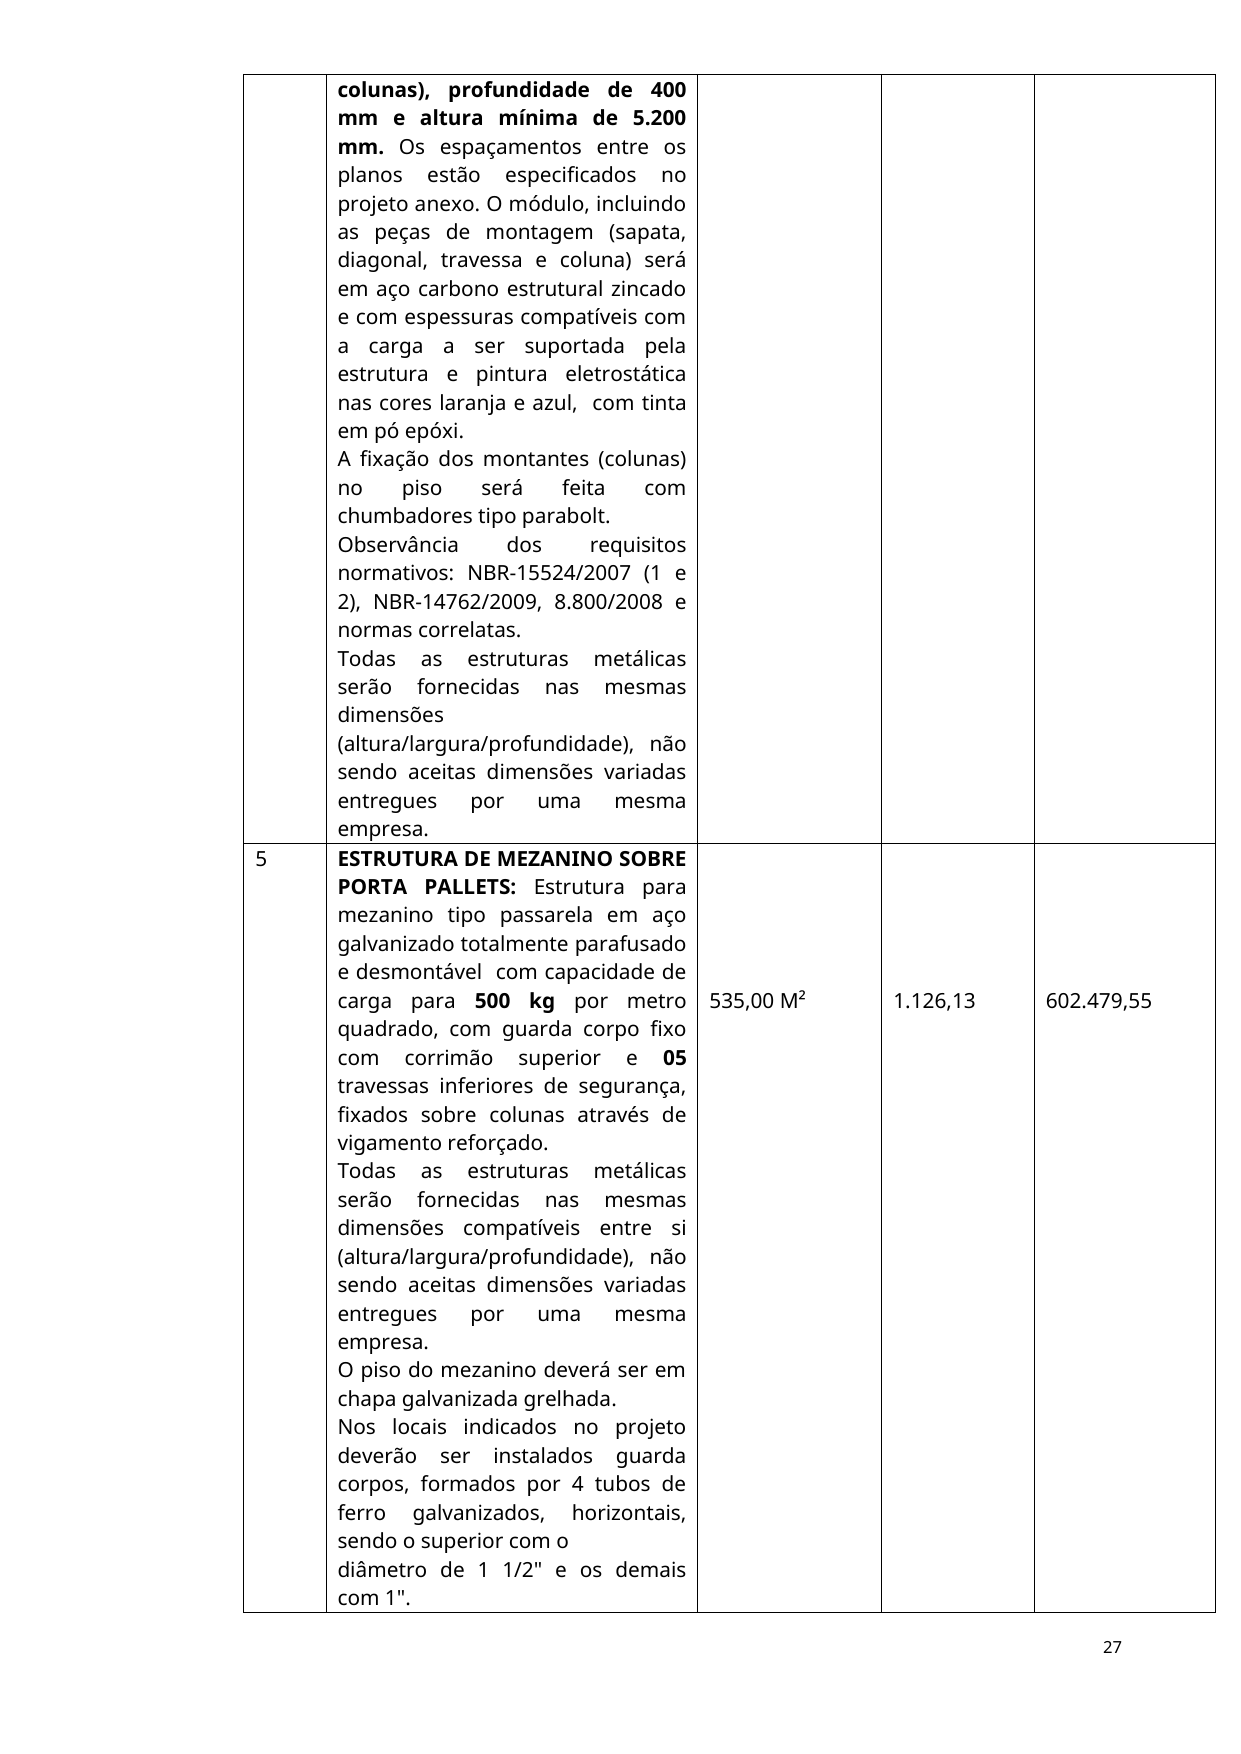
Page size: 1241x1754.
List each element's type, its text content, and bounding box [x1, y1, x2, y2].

table_cell 535,00 M² [698, 844, 881, 1612]
table_cell [698, 75, 881, 843]
table_cell 1.126,13 [882, 844, 1034, 1612]
table_cell ESTRUTURA DE MEZANINO SOBRE PORTA PALLETS: Estrutura para mezanino tipo passarela em aço galvanizado totalmente parafusado e desmontável com capacidade de carga para 500 kg por metro quadrado, com guarda corpo fixo com corrimão superior e 05 travessas inferiores de segurança, fixados sobre colunas através de vigamento reforçado. Todas as estruturas metálicas serão fornecidas nas mesmas dimensões compatíveis entre si (altura/largura/profundidade), não sendo aceitas dimensões variadas entregues por uma mesma empresa. O piso do mezanino deverá ser em chapa galvanizada grelhada. Nos locais indicados no projeto deverão ser instalados guarda corpos, formados por 4 tubos de ferro galvanizados, horizontais, sendo o superior com o diâmetro de 1 1/2" e os demais com 1". [327, 844, 697, 1612]
table_cell [1035, 75, 1215, 843]
table_cell 602.479,55 [1035, 844, 1215, 1612]
table_cell [882, 75, 1034, 843]
table_cell colunas), profundidade de 400 mm e altura mínima de 5.200 mm. Os espaçamentos entre os planos estão especificados no projeto anexo. O módulo, incluindo as peças de montagem (sapata, diagonal, travessa e coluna) será em aço carbono estrutural zincado e com espessuras compatíveis com a carga a ser suportada pela estrutura e pintura eletrostática nas cores laranja e azul, com tinta em pó epóxi. A fixação dos montantes (colunas) no piso será feita com chumbadores tipo parabolt. Observância dos requisitos normativos: NBR-15524/2007 (1 e 2), NBR-14762/2009, 8.800/2008 e normas correlatas. Todas as estruturas metálicas serão fornecidas nas mesmas dimensões (altura/largura/profundidade), não sendo aceitas dimensões variadas entregues por uma mesma empresa. [327, 75, 697, 843]
table_cell 5 [244, 844, 326, 1612]
table_cell [244, 75, 326, 843]
table_cell [1216, 74, 1222, 843]
table_cell [1216, 843, 1222, 1612]
